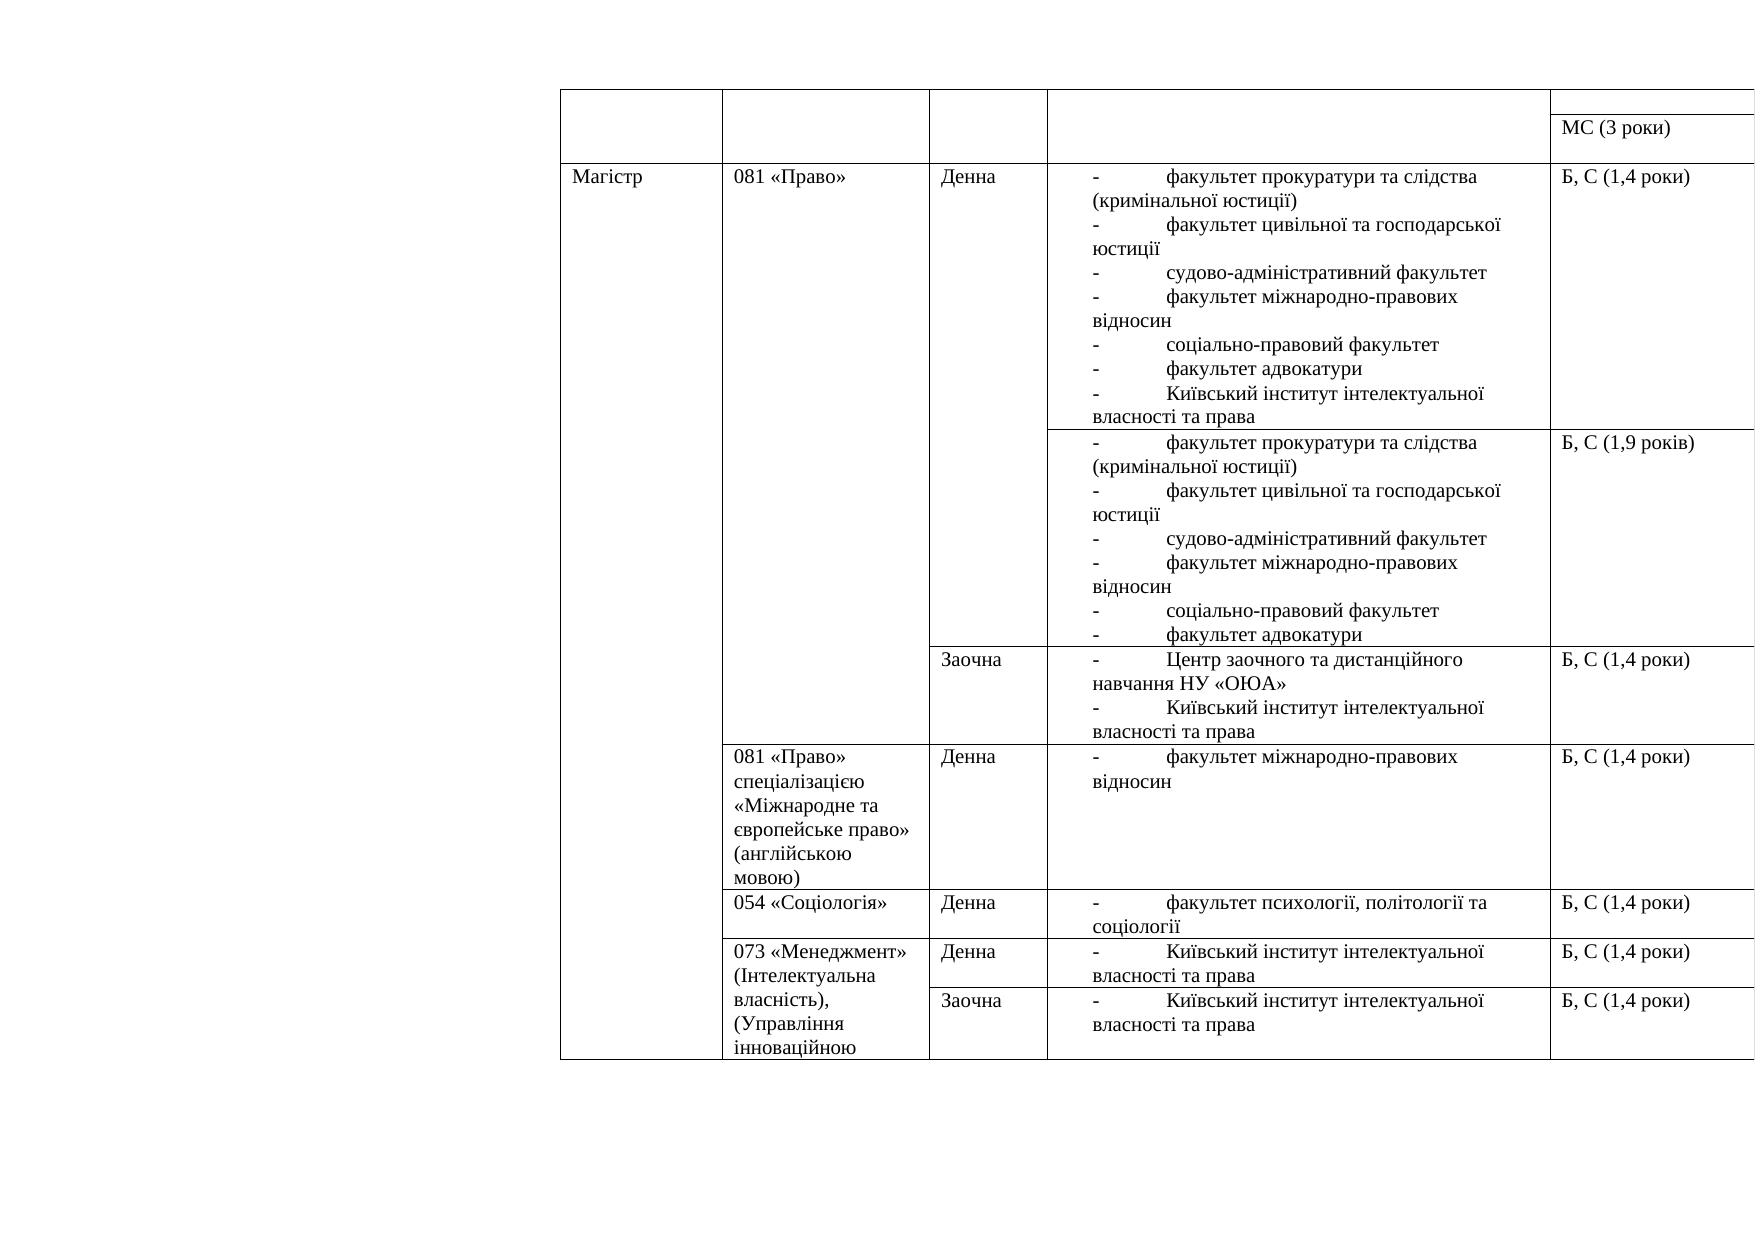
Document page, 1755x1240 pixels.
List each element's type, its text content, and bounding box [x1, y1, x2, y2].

table_cell [561, 90, 722, 163]
table_cell Денна [930, 939, 1047, 987]
table_cell [723, 90, 929, 163]
table_cell Заочна [930, 647, 1047, 743]
table_cell Центр заочного та дистанційного навчання НУ «ОЮА» Київський інститут інтелектуальної власності та права [1048, 647, 1550, 743]
table_cell 081 «Право» спеціалізацією «Міжнародне та європейське право» (англійською мовою) [723, 745, 929, 889]
table_cell Б, С (1,4 роки) [1551, 890, 1754, 938]
table_cell Магістр [561, 164, 722, 1059]
table_cell факультет психології, політології та соціології [1048, 890, 1550, 938]
table_cell 073 «Менеджмент» (Інтелектуальна власність), (Управління інноваційною [723, 939, 929, 1059]
table_cell [930, 90, 1047, 163]
table_cell Б, С (1,9 років) [1551, 430, 1754, 646]
table_cell Б, С (1,4 роки) [1551, 939, 1754, 987]
table_cell факультет міжнародно-правових відносин [1048, 745, 1550, 889]
table_cell Б, С (1,4 роки) [1551, 647, 1754, 743]
table_cell МС (3 роки) [1551, 115, 1754, 163]
table_cell факультет прокуратури та слідства (кримінальної юстиції) факультет цивільної та господарської юстиції судово-адміністративний факультет факультет міжнародно-правових відносин соціально-правовий факультет факультет адвокатури [1048, 430, 1550, 646]
table_cell Денна [930, 745, 1047, 889]
table_cell Б, С (1,4 роки) [1551, 745, 1754, 889]
table_cell Заочна [930, 988, 1047, 1059]
table_cell Денна [930, 164, 1047, 646]
table_cell 054 «Соціологія» [723, 890, 929, 938]
table_cell [1048, 90, 1550, 163]
table_cell Київський інститут інтелектуальної власності та права [1048, 939, 1550, 987]
table_cell Б, С (1,4 роки) [1551, 988, 1754, 1059]
table_cell Денна [930, 890, 1047, 938]
table_cell [1551, 90, 1754, 114]
table_cell Київський інститут інтелектуальної власності та права [1048, 988, 1550, 1059]
table_cell 081 «Право» [723, 164, 929, 743]
table_cell факультет прокуратури та слідства (кримінальної юстиції) факультет цивільної та господарської юстиції судово-адміністративний факультет факультет міжнародно-правових відносин соціально-правовий факультет факультет адвокатури Київський інститут інтелектуальної власності та права [1048, 164, 1550, 428]
table_cell Б, С (1,4 роки) [1551, 164, 1754, 428]
